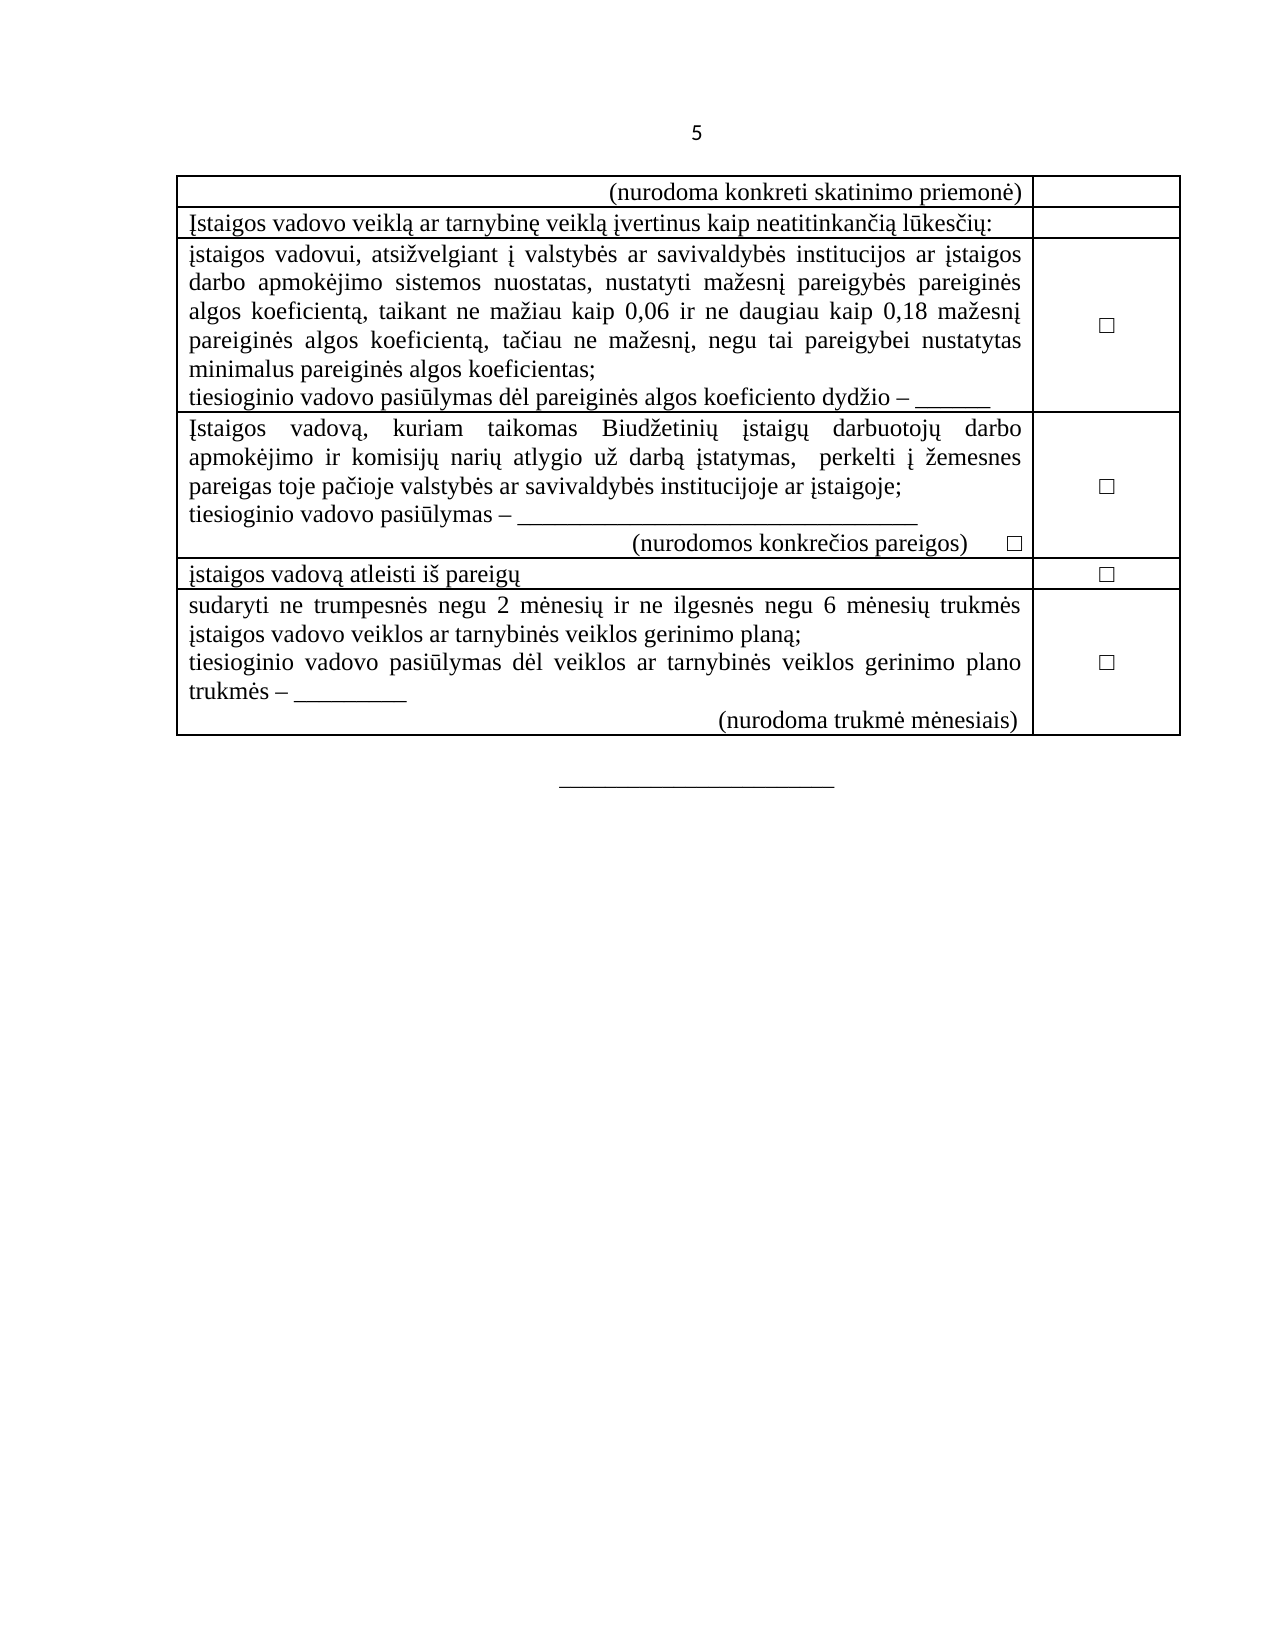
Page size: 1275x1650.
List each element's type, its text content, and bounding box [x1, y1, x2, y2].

table_cell □ [1034, 413, 1179, 557]
table_cell (nurodoma konkreti skatinimo priemonė) [178, 177, 1032, 206]
table_cell sudaryti ne trumpesnės negu 2 mėnesių ir ne ilgesnės negu 6 mėnesių trukmės įstaigos vadovo veiklos ar tarnybinės veiklos gerinimo planą; tiesioginio vadovo pasiūlymas dėl veiklos ar tarnybinės veiklos gerinimo plano trukmės – _________ (nurodoma trukmė mėnesiais) [178, 590, 1032, 734]
table_cell įstaigos vadovui, atsižvelgiant į valstybės ar savivaldybės institucijos ar įstaigos darbo apmokėjimo sistemos nuostatas, nustatyti mažesnį pareigybės pareiginės algos koeficientą, taikant ne mažiau kaip 0,06 ir ne daugiau kaip 0,18 mažesnį pareiginės algos koeficientą, tačiau ne mažesnį, negu tai pareigybei nustatytas minimalus pareiginės algos koeficientas; tiesioginio vadovo pasiūlymas dėl pareiginės algos koeficiento dydžio – ______ [178, 239, 1032, 411]
table_cell įstaigos vadovą atleisti iš pareigų [178, 559, 1032, 588]
table_cell □ [1034, 559, 1179, 588]
table_cell [1034, 177, 1179, 206]
table_cell Įstaigos vadovą, kuriam taikomas Biudžetinių įstaigų darbuotojų darbo apmokėjimo ir komisijų narių atlygio už darbą įstatymas, perkelti į žemesnes pareigas toje pačioje valstybės ar savivaldybės institucijoje ar įstaigoje; tiesioginio vadovo pasiūlymas – ________________________________ (nurodomos konkrečios pareigos) □ [178, 413, 1032, 557]
text ________________________ [177, 764, 1216, 791]
table_cell □ [1034, 239, 1179, 411]
table_cell Įstaigos vadovo veiklą ar tarnybinę veiklą įvertinus kaip neatitinkančią lūkesčių: [178, 208, 1032, 237]
table_cell [1034, 208, 1179, 237]
table_cell □ [1034, 590, 1179, 734]
